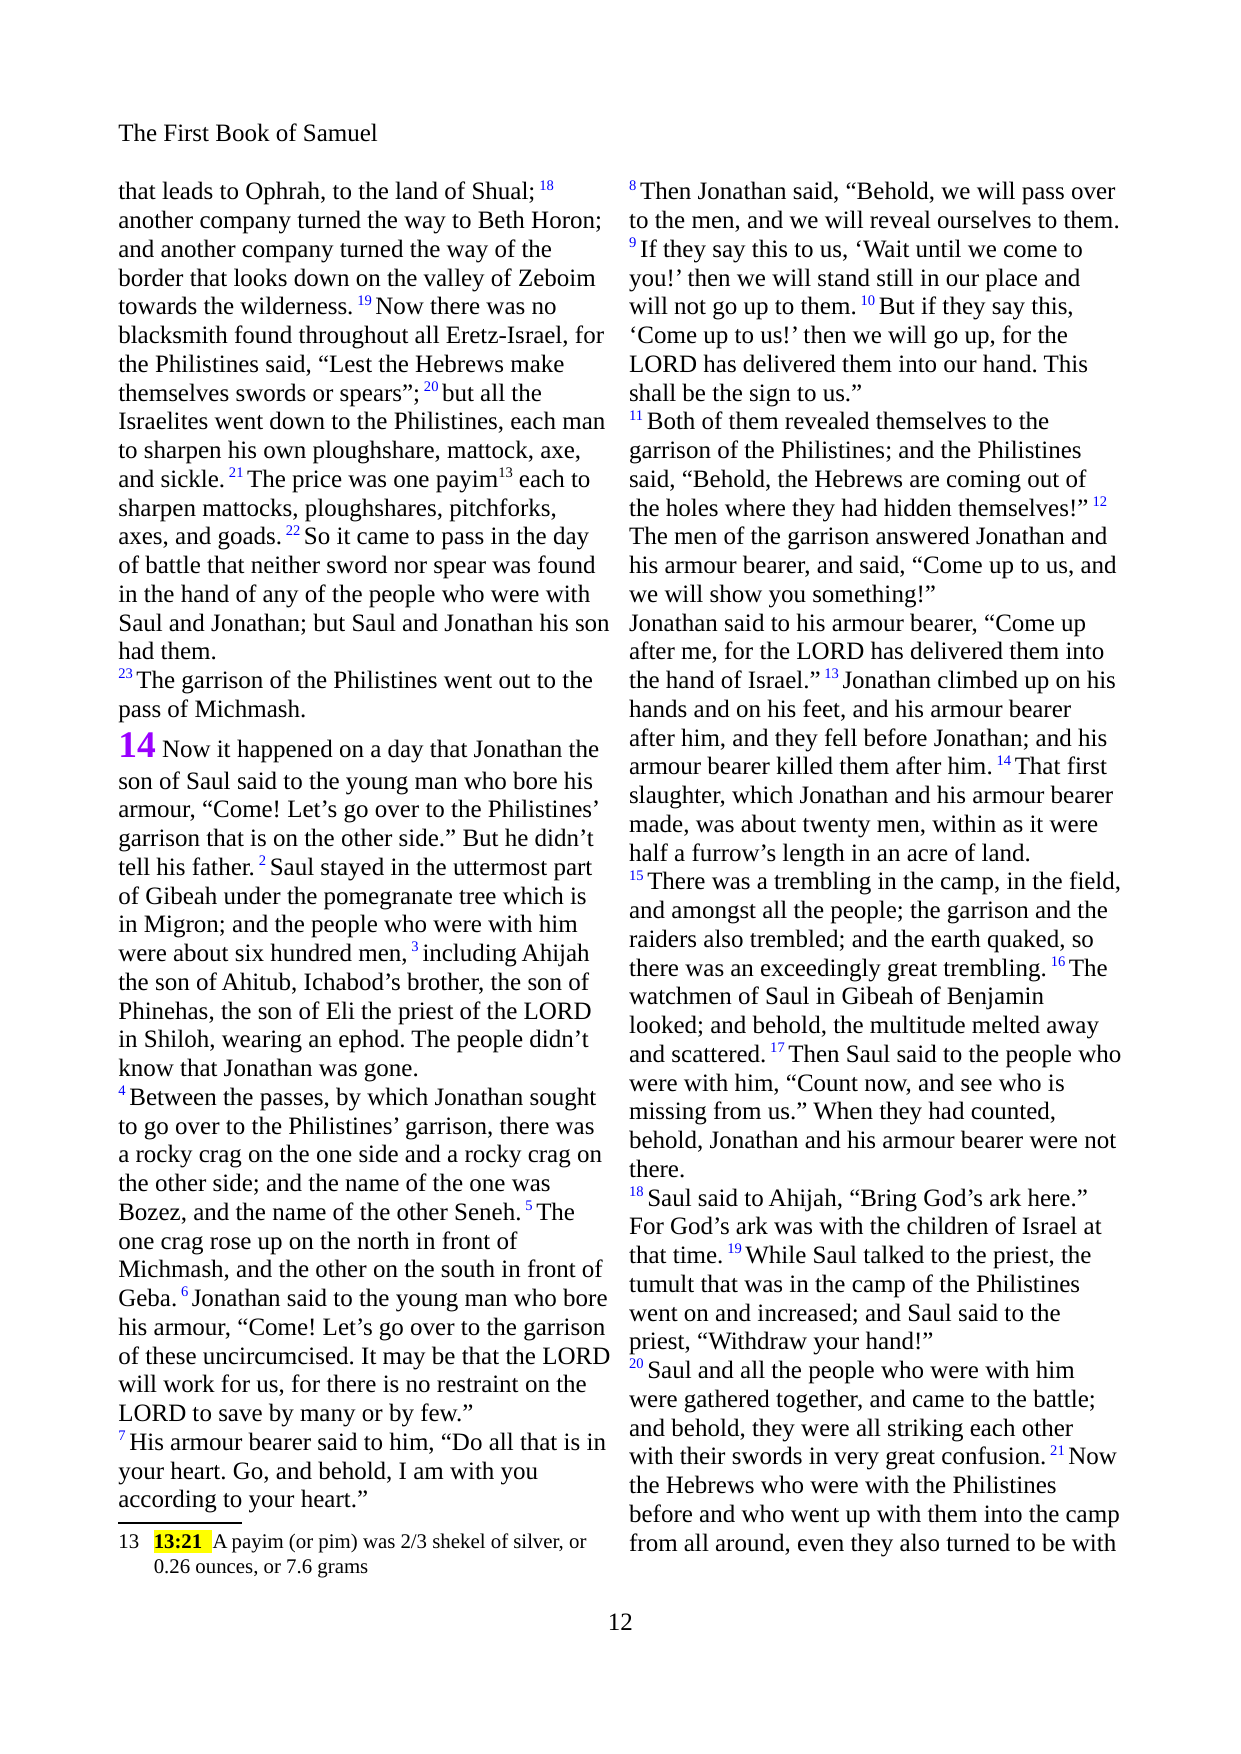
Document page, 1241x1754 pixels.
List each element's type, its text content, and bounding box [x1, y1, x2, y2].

text 15 There was a trembling in the camp, in the field, and amongst all the people; the garrison and the raiders also trembled; and the earth quaked, so there was an exceedingly great trembling. 16 The watchmen of Saul in Gibeah of Benjamin looked; and behold, the multitude melted away and scattered. 17 Then Saul said to the people who were with him, “Count now, and see who is missing from us.” When they had counted, behold, Jonathan and his armour bearer were not there. [629, 866, 1122, 1183]
text 23 The garrison of the Philistines went out to the pass of Michmash. [118, 665, 611, 723]
text Jonathan said to his armour bearer, “Come up after me, for the LORD has delivered them into the hand of Israel.” 13 Jonathan climbed up on his hands and on his feet, and his armour bearer after him, and they fell before Jonathan; and his armour bearer killed them after him. 14 That first slaughter, which Jonathan and his armour bearer made, was about twenty men, within as it were half a furrow’s length in an acre of land. [629, 608, 1122, 866]
text 14 Now it happened on a day that Jonathan the son of Saul said to the young man who bore his armour, “Come! Let’s go over to the Philistines’ garrison that is on the other side.” But he didn’t tell his father. 2 Saul stayed in the uttermost part of Gibeah under the pomegranate tree which is in Migron; and the people who were with him were about six hundred men, 3 including Ahijah the son of Ahitub, Ichabod’s brother, the son of Phinehas, the son of Eli the priest of the LORD in Shiloh, wearing an ephod. The people didn’t know that Jonathan was gone. [118, 723, 611, 1082]
text 18 Saul said to Ahijah, “Bring God’s ark here.” For God’s ark was with the children of Israel at that time. 19 While Saul talked to the priest, the tumult that was in the camp of the Philistines went on and increased; and Saul said to the priest, “Withdraw your hand!” [629, 1183, 1122, 1355]
text 11 Both of them revealed themselves to the garrison of the Philistines; and the Philistines said, “Behold, the Hebrews are coming out of the holes where they had hidden themselves!” 12 The men of the garrison answered Jonathan and his armour bearer, and said, “Come up to us, and we will show you something!” [629, 406, 1122, 608]
text that leads to Ophrah, to the land of Shual; 18 another company turned the way to Beth Horon; and another company turned the way of the border that looks down on the valley of Zeboim towards the wilderness. 19 Now there was no blacksmith found throughout all Eretz-Israel, for the Philistines said, “Lest the Hebrews make themselves swords or spears”; 20 but all the Israelites went down to the Philistines, each man to sharpen his own ploughshare, mattock, axe, and sickle. 21 The price was one payim each to sharpen mattocks, ploughshares, pitchforks, axes, and goads. 22 So it came to pass in the day of battle that neither sword nor spear was found in the hand of any of the people who were with Saul and Jonathan; but Saul and Jonathan his son had them. [118, 176, 611, 665]
text 4 Between the passes, by which Jonathan sought to go over to the Philistines’ garrison, there was a rocky crag on the one side and a rocky crag on the other side; and the name of the one was Bozez, and the name of the other Seneh. 5 The one crag rose up on the north in front of Michmash, and the other on the south in front of Geba. 6 Jonathan said to the young man who bore his armour, “Come! Let’s go over to the garrison of these uncircumcised. It may be that the LORD will work for us, for there is no restraint on the LORD to save by many or by few.” [118, 1082, 611, 1427]
text 7 His armour bearer said to him, “Do all that is in your heart. Go, and behold, I am with you according to your heart.” [118, 1427, 611, 1513]
text 20 Saul and all the people who were with him were gathered together, and came to the battle; and behold, they were all striking each other with their swords in very great confusion. 21 Now the Hebrews who were with the Philistines before and who went up with them into the camp from all around, even they also turned to be with [629, 1355, 1122, 1556]
text 13:21 A payim (or pim) was 2/3 shekel of silver, or 0.26 ounces, or 7.6 grams [118, 1529, 611, 1578]
text 8 Then Jonathan said, “Behold, we will pass over to the men, and we will reveal ourselves to them. 9 If they say this to us, ‘Wait until we come to you!’ then we will stand still in our place and will not go up to them. 10 But if they say this, ‘Come up to us!’ then we will go up, for the LORD has delivered them into our hand. This shall be the sign to us.” [629, 176, 1122, 406]
